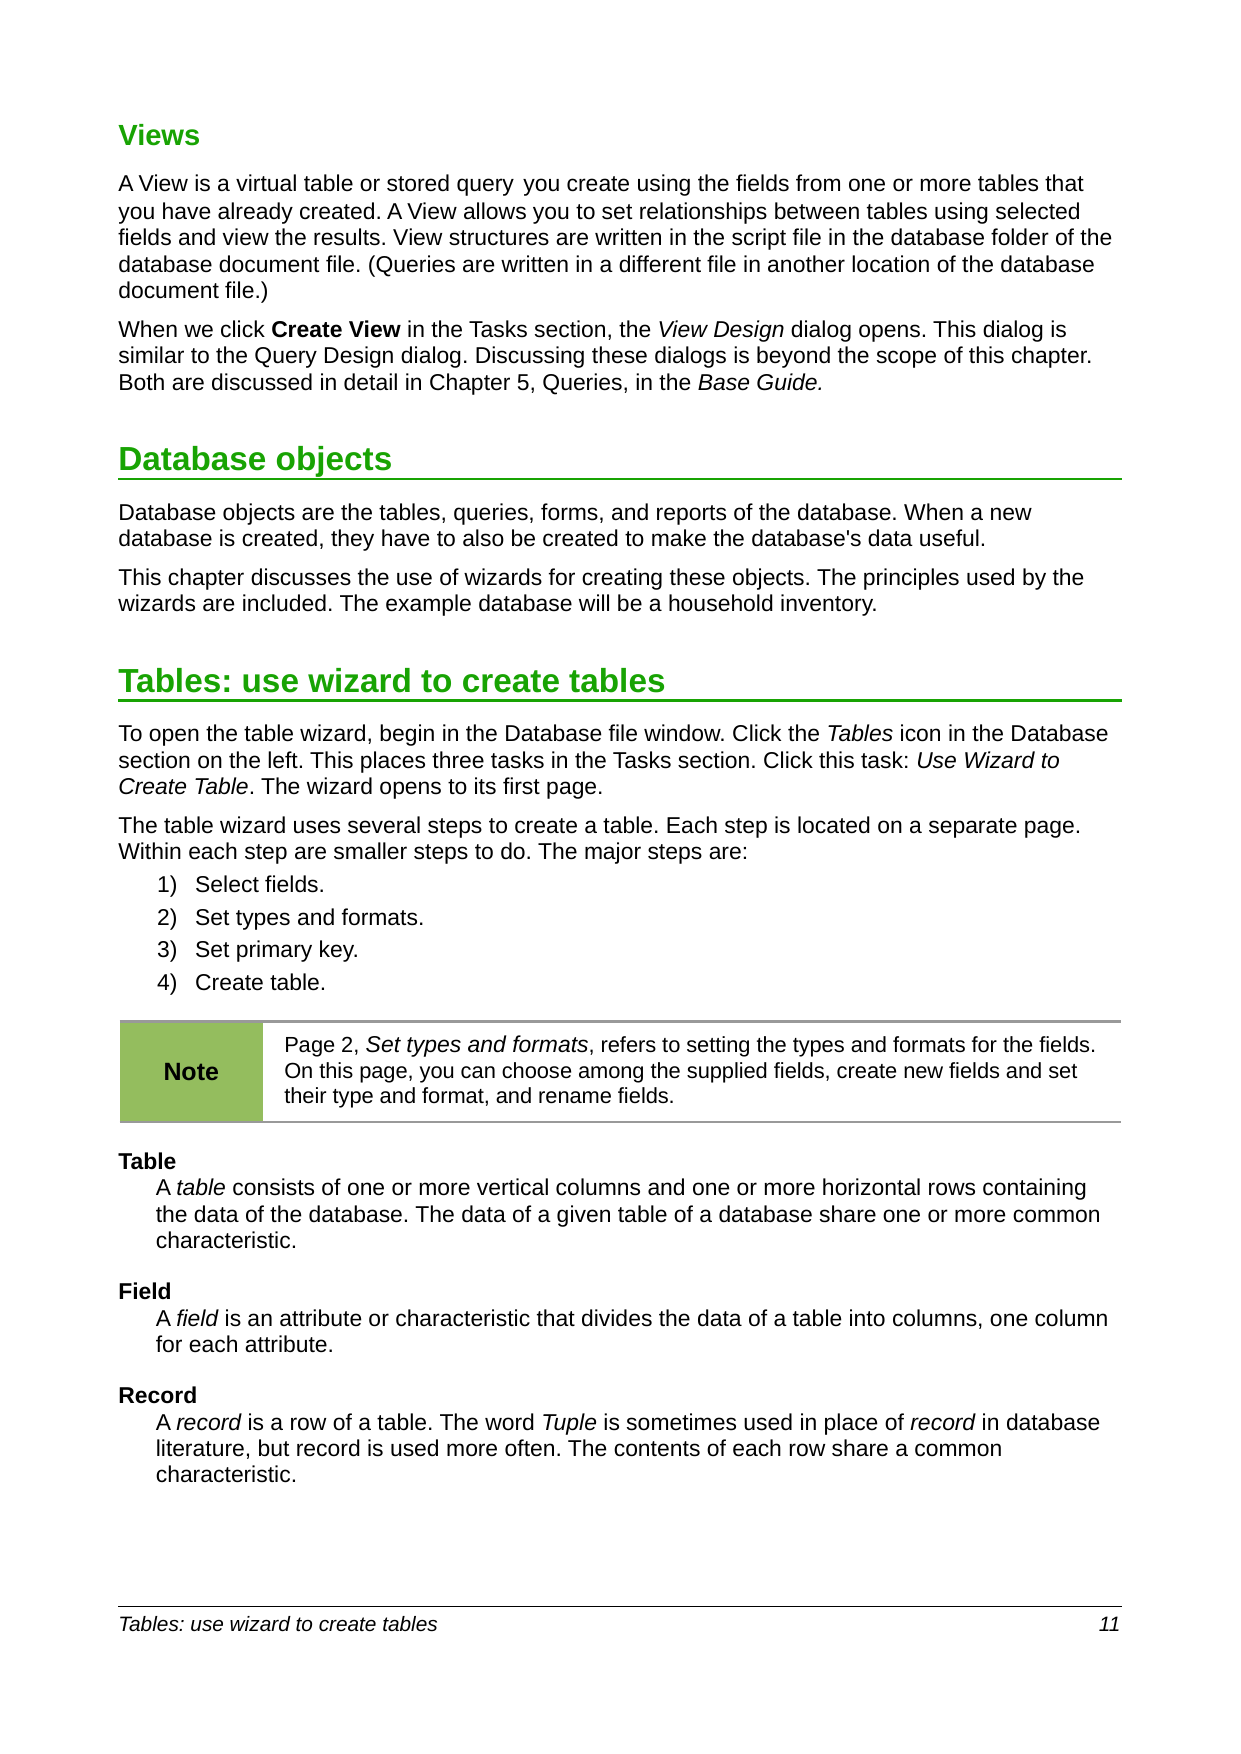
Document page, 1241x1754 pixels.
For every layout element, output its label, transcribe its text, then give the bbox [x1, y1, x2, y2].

list Create table. [177, 969, 1122, 995]
subtitle Tables: use wizard to create tables [118, 661, 1122, 699]
text Database objects are the tables, queries, forms, and reports of the database. When a new database is created, they have to also be created to make the database's data useful. [118, 499, 1122, 551]
text Field [118, 1278, 1122, 1305]
text This chapter discusses the use of wizards for creating these objects. The principles used by the wizards are included. The example database will be a household inventory. [118, 564, 1122, 617]
table_header Page 2, Set types and formats, refers to setting the types and formats for the fields. On this page, you can choose among the supplied fields, create new fields and set their type and format, and rename fields. [263, 1023, 1121, 1121]
list Set types and formats. [177, 904, 1122, 930]
subtitle Views [118, 118, 1122, 152]
text Record [118, 1382, 1122, 1409]
text A table consists of one or more vertical columns and one or more horizontal rows containing the data of the database. The data of a given table of a database share one or more common characteristic. [156, 1174, 1122, 1253]
list The table wizard uses several steps to create a table. Each step is located on a separate page. Within each step are smaller steps to do. The major steps are: [118, 812, 1122, 865]
list Select fields. [177, 871, 1122, 897]
text To open the table wizard, begin in the Database file window. Click the Tables icon in the Database section on the left. This places three tasks in the Tasks section. Click this task: Use Wizard to Create Table. The wizard opens to its first page. [118, 720, 1122, 799]
text A field is an attribute or characteristic that divides the data of a table into columns, one column for each attribute. [156, 1305, 1122, 1357]
table_header Note [120, 1023, 263, 1121]
text A View is a virtual table or stored query you create using the fields from one or more tables that you have already created. A View allows you to set relationships between tables using selected fields and view the results. View structures are written in the script file in the database folder of the database document file. (Queries are written in a different file in another location of the database document file.) [118, 164, 1122, 303]
subtitle Database objects [118, 439, 1122, 478]
text When we click Create View in the Tasks section, the View Design dialog opens. This dialog is similar to the Query Design dialog. Discussing these dialogs is beyond the scope of this chapter. Both are discussed in detail in Chapter 5, Queries, in the Base Guide. [118, 316, 1122, 395]
list Set primary key. [177, 936, 1122, 963]
text Table [118, 1148, 1122, 1174]
text A record is a row of a table. The word Tuple is sometimes used in place of record in database literature, but record is used more often. The contents of each row share a common characteristic. [156, 1409, 1122, 1488]
